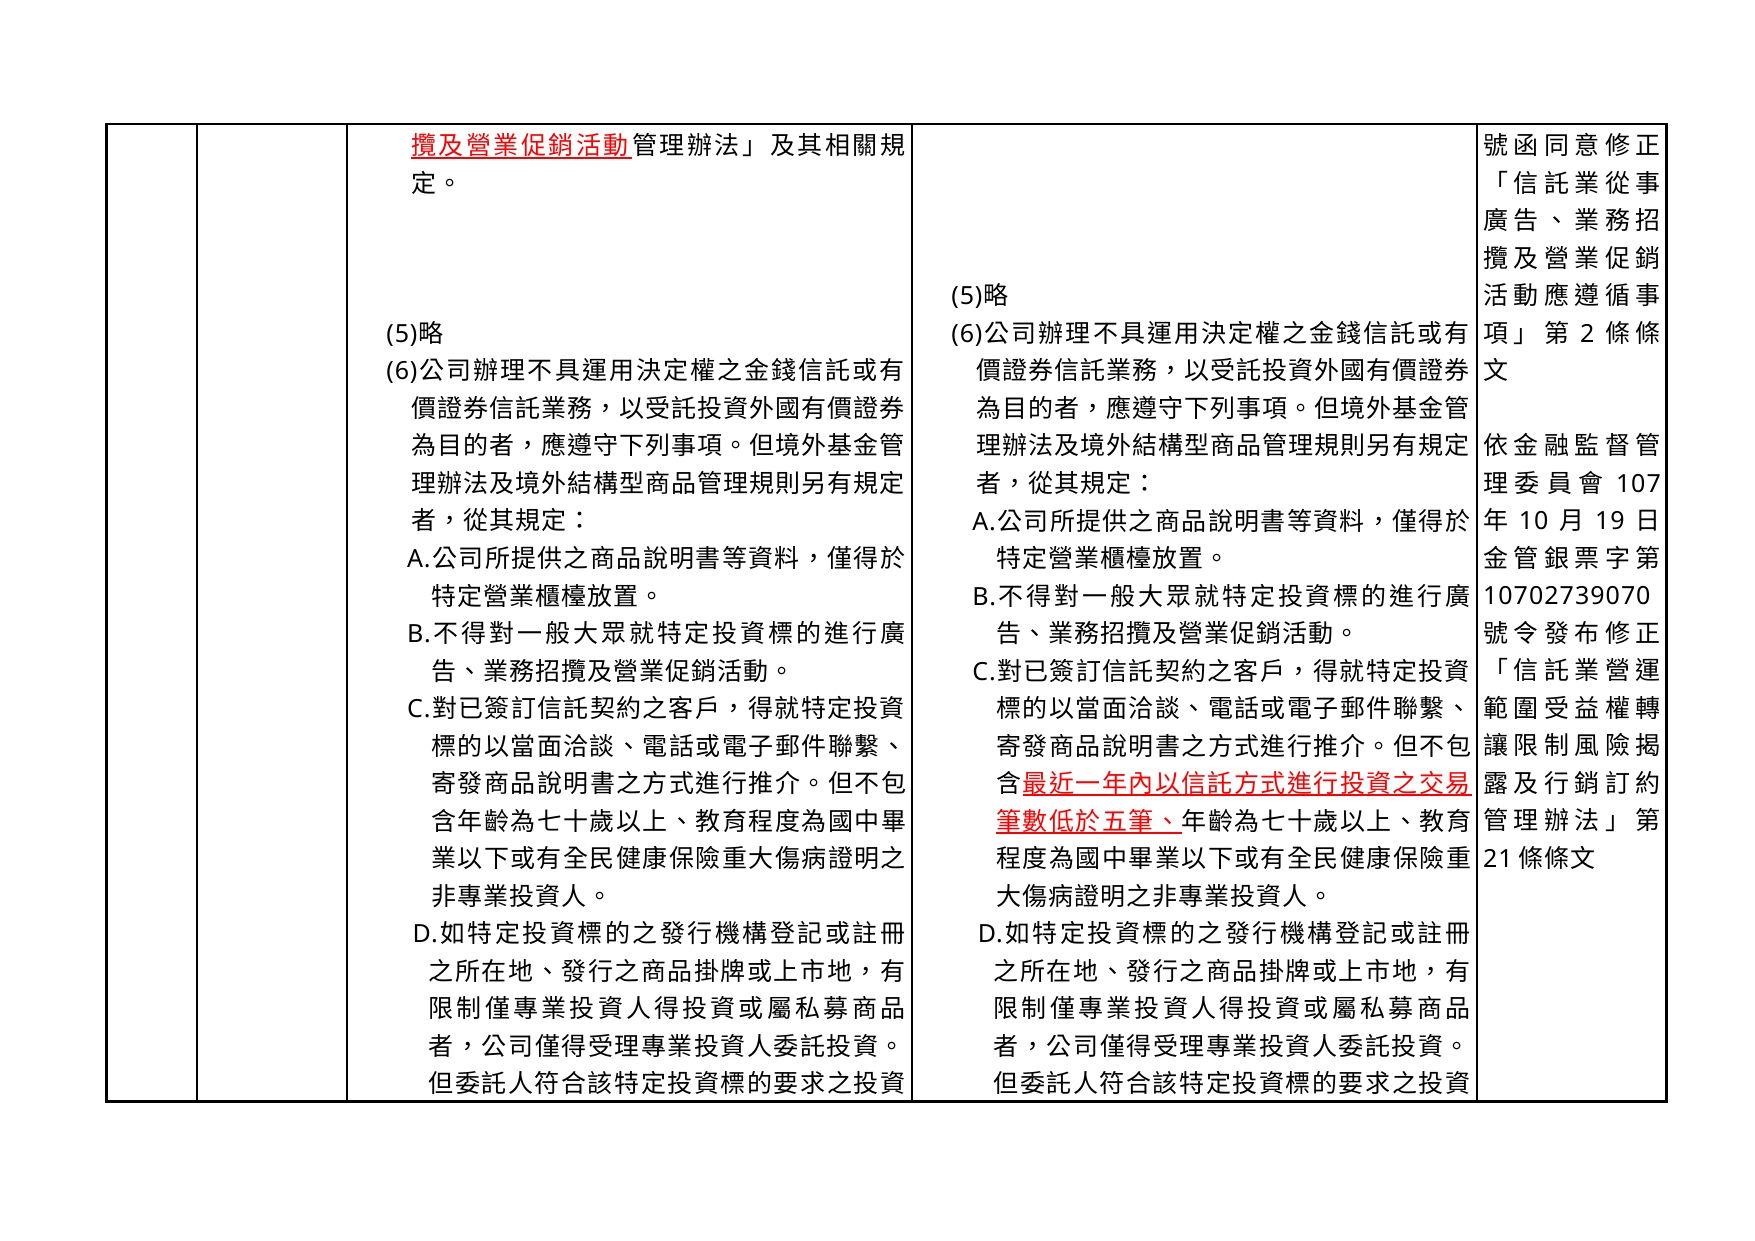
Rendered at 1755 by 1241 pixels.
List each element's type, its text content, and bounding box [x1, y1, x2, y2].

table_cell [198, 125, 346, 1100]
table_cell 攬及營業促銷活動管理辦法」及其相關規定。 (5)略 (6)公司辦理不具運用決定權之金錢信託或有價證券信託業務，以受託投資外國有價證券為目的者，應遵守下列事項。但境外基金管理辦法及境外結構型商品管理規則另有規定者，從其規定： A.公司所提供之商品說明書等資料，僅得於特定營業櫃檯放置。 B.不得對一般大眾就特定投資標的進行廣告、業務招攬及營業促銷活動。 C.對已簽訂信託契約之客戶，得就特定投資標的以當面洽談、電話或電子郵件聯繫、寄發商品說明書之方式進行推介。但不包含年齡為七十歲以上、教育程度為國中畢業以下或有全民健康保險重大傷病證明之非專業投資人。 D.如特定投資標的之發行機構登記或註冊之所在地、發行之商品掛牌或上市地，有限制僅專業投資人得投資或屬私募商品者，公司僅得受理專業投資人委託投資。但委託人符合該特定投資標的要求之投資 [348, 125, 911, 1100]
table_cell [108, 125, 196, 1100]
table_cell 依主管機關及券商公會函文增列 編號變更 依據「信託業營運範圍受益權轉讓限制風險揭露及行銷訂約管理辦法」第2條第4項之規定修正 依據「信託業營運範圍受益權轉讓限制風險揭露及行銷訂約管理辦法」第2條第4項之規定增訂 依據「信託業應負之義務及相關行為規範」第39條之1第1項第5款規定增訂 依據中華民國證券投資信託暨顧問商業同業公會證券投資信託事業與受委任機構透過金錢信託方式進行私募證券投資信託基金委任契約應行記載事項規定，並參酌信託公會內控標準規範之「業務作業循環」-「金錢信託業務」項下(1)「特定金錢信託業務」-「Ⅲ投資證券投資信託基金業務」修訂及增訂 依金融監督管理委員會107年3月12日金管銀票字第10701047370號函同意修正「信託業從事廣告、業務招攬及營業促銷活動應遵循事項」第2條條文 依金融監督管理委員會107年10月19日金管銀票字第10702739070號令發布修正「信託業營運範圍受益權轉讓限制風險揭露及行銷訂約管理辦法」第21條條文 依金融監督管理委員會107年2月8日金管銀票字第1070200370號同意「信託業辦理電話行銷應遵循原則」備查函，並參酌「信託業內部控制制度標準規範」之「通則」增訂辦理電話行銷應遵循之法令規章 配合法規新增 配合法規新增 [1478, 125, 1665, 1100]
table_cell 作業程序及控制重點： (三)開戶徵信： 1~6. 略 （新增） 7~9. 略 (四)信託財產之管理與運用 10.充分瞭解客戶(委託人)作業－特定金錢信託業務或特定有價證券信託業務 (1)略 (2)依相關規定須將委託人區分為專業投資人、專業機構投資人或非專業投資人者，公司應向委託人取得可信之佐證依據。 (3)~(5)略 11.充分瞭解客戶(委託人)作業－受託人對信託財產具有運用決定權 (1)~(3)略 （新增） 16.電子交易應遵循之規範 (1)~(5)略 （新增） 20.特定金錢信託或特定有價證券信託－信託財產運用於證券投資信託基金 (1)應與證券投資信託事業簽訂銷售契約。 (2)~(10)略 （新增） (八)投資人保護及其他事項 10.廣告、業務招攬與營業促銷活動： (1)~(3)略 (4)特定金錢信託投資期貨信託基金業務並應遵守「期貨信託基金管理辦法」、「期貨信託事業管理規則」、「中華民國期貨業商業同業公會期貨信託基金宣傳資料及廣告管理辦法」、「中華民國期貨業商業同業公會會員暨期貨信託基金銷售機構宣傳資料及廣告管理辦法」及其相關規定。 (5)略 (6)公司辦理不具運用決定權之金錢信託或有價證券信託業務，以受託投資外國有價證券為目的者，應遵守下列事項。但境外基金管理辦法及境外結構型商品管理規則另有規定者，從其規定： A.公司所提供之商品說明書等資料，僅得於特定營業櫃檯放置。 B.不得對一般大眾就特定投資標的進行廣告、業務招攬及營業促銷活動。 C.對已簽訂信託契約之客戶，得就特定投資標的以當面洽談、電話或電子郵件聯繫、寄發商品說明書之方式進行推介。但不包含最近一年內以信託方式進行投資之交易筆數低於五筆、年齡為七十歲以上、教育程度為國中畢業以下或有全民健康保險重大傷病證明之非專業投資人。 D.如特定投資標的之發行機構登記或註冊之所在地、發行之商品掛牌或上市地，有限制僅專業投資人得投資或屬私募商品者，公司僅得受理專業投資人委託投資。但委託人符合該特定投資標的要求之投資人資格者，不在此限。 E.前項(C)之客戶為非專業投資人時，公司應遵守下列事項： (a)公司之推介行為須事先徵取委託人之同意書，且不得以併入其他約據之方式辦理。委託人得隨時終止該推介行為，並於書面指示送達公司後生效。 (b)公司推介之特定投資標的，應依證券商受託買賣外國有價證券管理規則之規定，已於主管機關指定之外國證券交易所交易。 (7)~(8)略 （新增） 依據資料： （新增） 法令規章： (五)信託業應負之義務及相關行為規範第7、13、14、20、29、30、36、37、38、39、40、45、47、48、49條 (六十四)「信託業營運範圍受益權轉讓限制風險揭露及行銷訂約管理辦法」第27條第2項 （新增） （新增） [913, 125, 1476, 1100]
